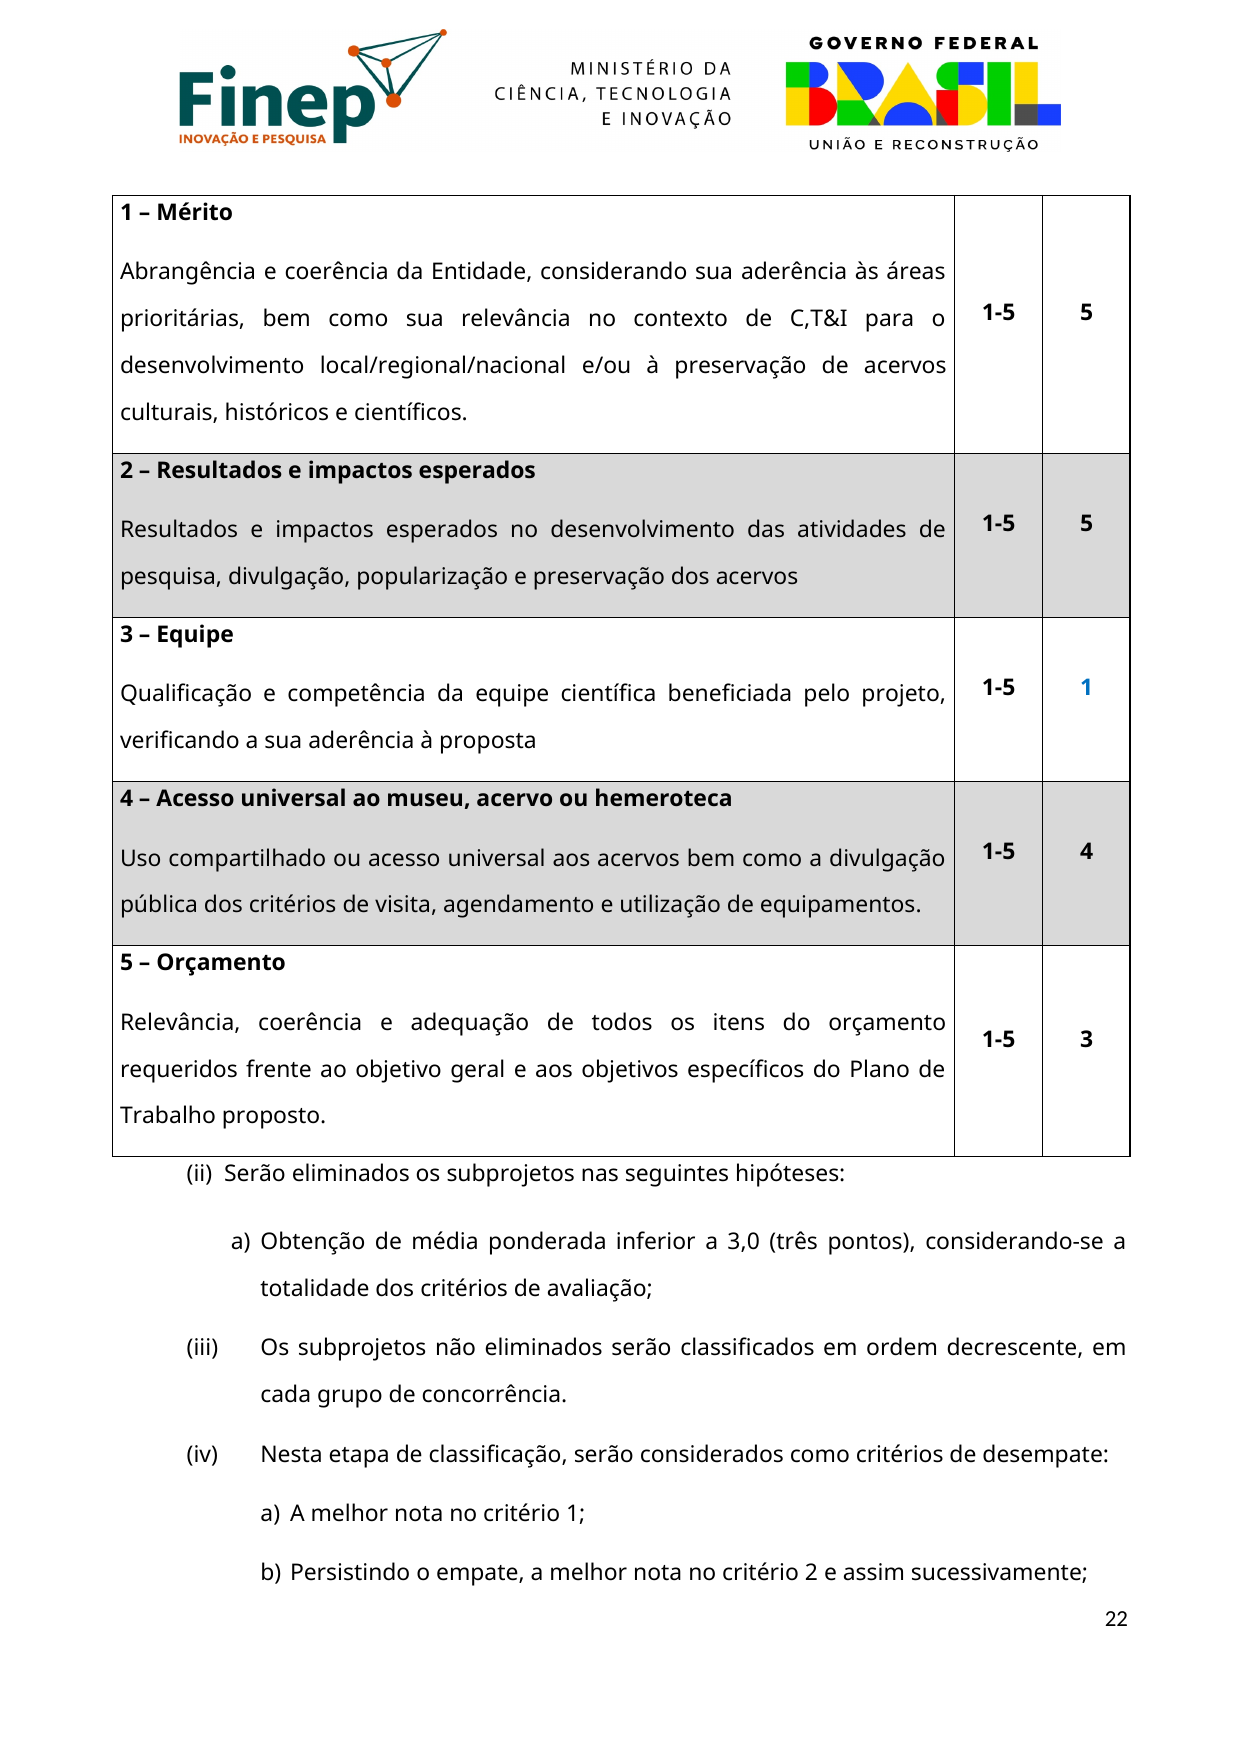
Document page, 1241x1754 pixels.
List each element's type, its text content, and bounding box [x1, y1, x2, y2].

list Obtenção de média ponderada inferior a 3,0 (três pontos), considerando-se a totalidade dos critérios de avaliação; [231, 1225, 1128, 1303]
table_cell 5 [1043, 196, 1129, 453]
list Serão eliminados os subprojetos nas seguintes hipóteses: [186, 1157, 1128, 1188]
table_cell 4 – Acesso universal ao museu, acervo ou hemeroteca Uso compartilhado ou acesso universal aos acervos bem como a divulgação pública dos critérios de visita, agendamento e utilização de equipamentos. [113, 782, 954, 945]
table_cell 3 – Equipe Qualificação e competência da equipe científica beneficiada pelo projeto, verificando a sua aderência à proposta [113, 618, 954, 781]
list Nesta etapa de classificação, serão considerados como critérios de desempate: [186, 1437, 1128, 1469]
list Os subprojetos não eliminados serão classificados em ordem decrescente, em cada grupo de concorrência. [186, 1331, 1128, 1409]
table_cell 1-5 [955, 454, 1042, 617]
table_cell 1-5 [955, 618, 1042, 781]
table_cell 4 [1043, 782, 1129, 945]
table_cell 5 – Orçamento Relevância, coerência e adequação de todos os itens do orçamento requeridos frente ao objetivo geral e aos objetivos específicos do Plano de Trabalho proposto. [113, 946, 954, 1156]
list Persistindo o empate, a melhor nota no critério 2 e assim sucessivamente; [260, 1556, 1128, 1587]
table_cell 1-5 [955, 782, 1042, 945]
table_cell 2 – Resultados e impactos esperados Resultados e impactos esperados no desenvolvimento das atividades de pesquisa, divulgação, popularização e preservação dos acervos [113, 454, 954, 617]
table_cell 1 – Mérito Abrangência e coerência da Entidade, considerando sua aderência às áreas prioritárias, bem como sua relevância no contexto de C,T&I para o desenvolvimento local/regional/nacional e/ou à preservação de acervos culturais, históricos e científicos. [113, 196, 954, 453]
table_cell 1 [1043, 618, 1129, 781]
table_cell 1-5 [955, 196, 1042, 453]
table_cell 5 [1043, 454, 1129, 617]
list A melhor nota no critério 1; [260, 1497, 1128, 1528]
table_cell 3 [1043, 946, 1129, 1156]
table_cell 1-5 [955, 946, 1042, 1156]
